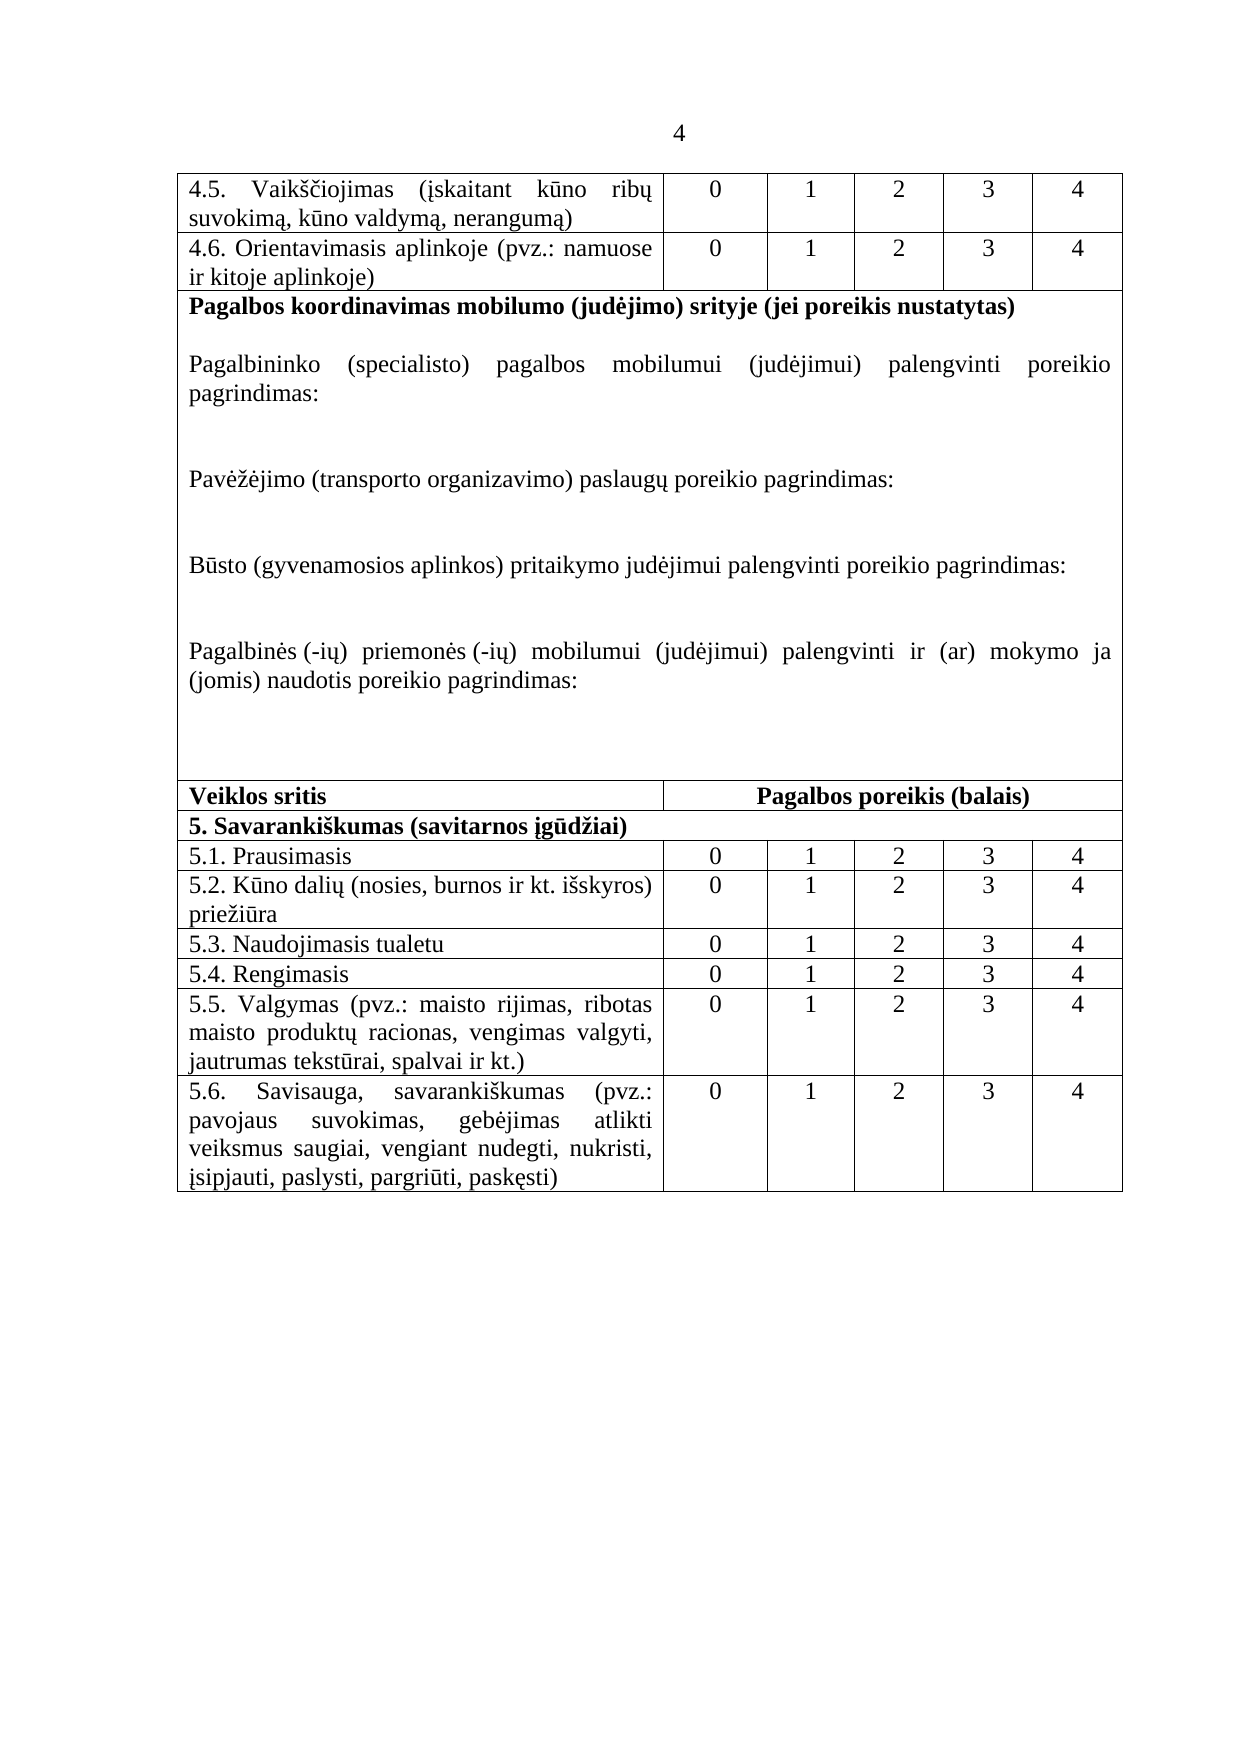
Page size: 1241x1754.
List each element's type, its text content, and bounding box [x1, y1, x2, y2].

table_cell 4 [1033, 233, 1122, 290]
table_cell Pagalbos koordinavimas mobilumo (judėjimo) srityje (jei poreikis nustatytas) Pagalbininko (specialisto) pagalbos mobilumui (judėjimui) palengvinti poreikio pagrindimas: Pavėžėjimo (transporto organizavimo) paslaugų poreikio pagrindimas: Būsto (gyvenamosios aplinkos) pritaikymo judėjimui palengvinti poreikio pagrindimas: Pagalbinės (-ių) priemonės (-ių) mobilumui (judėjimui) palengvinti ir (ar) mokymo ja (jomis) naudotis poreikio pagrindimas: [178, 291, 1122, 780]
table_cell 2 [855, 959, 943, 988]
table_cell 5. Savarankiškumas (savitarnos įgūdžiai) [178, 811, 1122, 840]
table_cell 2 [855, 989, 943, 1075]
table_cell 0 [664, 929, 767, 958]
table_cell 4 [1033, 841, 1122, 869]
table_cell 2 [855, 1076, 943, 1191]
table_cell 0 [664, 1076, 767, 1191]
table_cell 1 [768, 233, 854, 290]
table_cell 4.5. Vaikščiojimas (įskaitant kūno ribų suvokimą, kūno valdymą, nerangumą) [178, 174, 663, 232]
table_cell 0 [664, 233, 767, 290]
table_cell 0 [664, 959, 767, 988]
table_cell 4 [1033, 1076, 1122, 1191]
table_cell 4 [1033, 174, 1122, 232]
table_cell 0 [664, 871, 767, 928]
table_cell 5.1. Prausimasis [178, 841, 663, 869]
table_cell 1 [768, 174, 854, 232]
table_cell 5.6. Savisauga, savarankiškumas (pvz.: pavojaus suvokimas, gebėjimas atlikti veiksmus saugiai, vengiant nudegti, nukristi, įsipjauti, paslysti, pargriūti, paskęsti) [178, 1076, 663, 1191]
table_cell Veiklos sritis [178, 781, 663, 810]
table_cell 1 [768, 989, 854, 1075]
table_cell 3 [944, 1076, 1032, 1191]
table_cell 0 [664, 174, 767, 232]
table_cell 4 [1033, 989, 1122, 1075]
table_cell 3 [944, 929, 1032, 958]
table_cell 3 [944, 233, 1032, 290]
table_cell 1 [768, 841, 854, 869]
table_cell 5.5. Valgymas (pvz.: maisto rijimas, ribotas maisto produktų racionas, vengimas valgyti, jautrumas tekstūrai, spalvai ir kt.) [178, 989, 663, 1075]
table_cell 2 [855, 871, 943, 928]
table_cell 2 [855, 174, 943, 232]
table_cell 2 [855, 929, 943, 958]
table_cell 1 [768, 1076, 854, 1191]
table_cell 3 [944, 959, 1032, 988]
table_cell 5.3. Naudojimasis tualetu [178, 929, 663, 958]
table_cell 3 [944, 871, 1032, 928]
table_cell 2 [855, 841, 943, 869]
table_cell 1 [768, 871, 854, 928]
table_cell 3 [944, 174, 1032, 232]
table_cell 0 [664, 841, 767, 869]
table_cell 1 [768, 959, 854, 988]
table_cell 3 [944, 989, 1032, 1075]
table_cell 3 [944, 841, 1032, 869]
table_cell 1 [768, 929, 854, 958]
table_cell 4.6. Orientavimasis aplinkoje (pvz.: namuose ir kitoje aplinkoje) [178, 233, 663, 290]
table_cell 4 [1033, 959, 1122, 988]
table_cell Pagalbos poreikis (balais) [664, 781, 1122, 810]
table_cell 5.2. Kūno dalių (nosies, burnos ir kt. išskyros) priežiūra [178, 871, 663, 928]
table_cell 2 [855, 233, 943, 290]
table_cell 4 [1033, 929, 1122, 958]
table_cell 4 [1033, 871, 1122, 928]
table_cell 5.4. Rengimasis [178, 959, 663, 988]
table_cell 0 [664, 989, 767, 1075]
